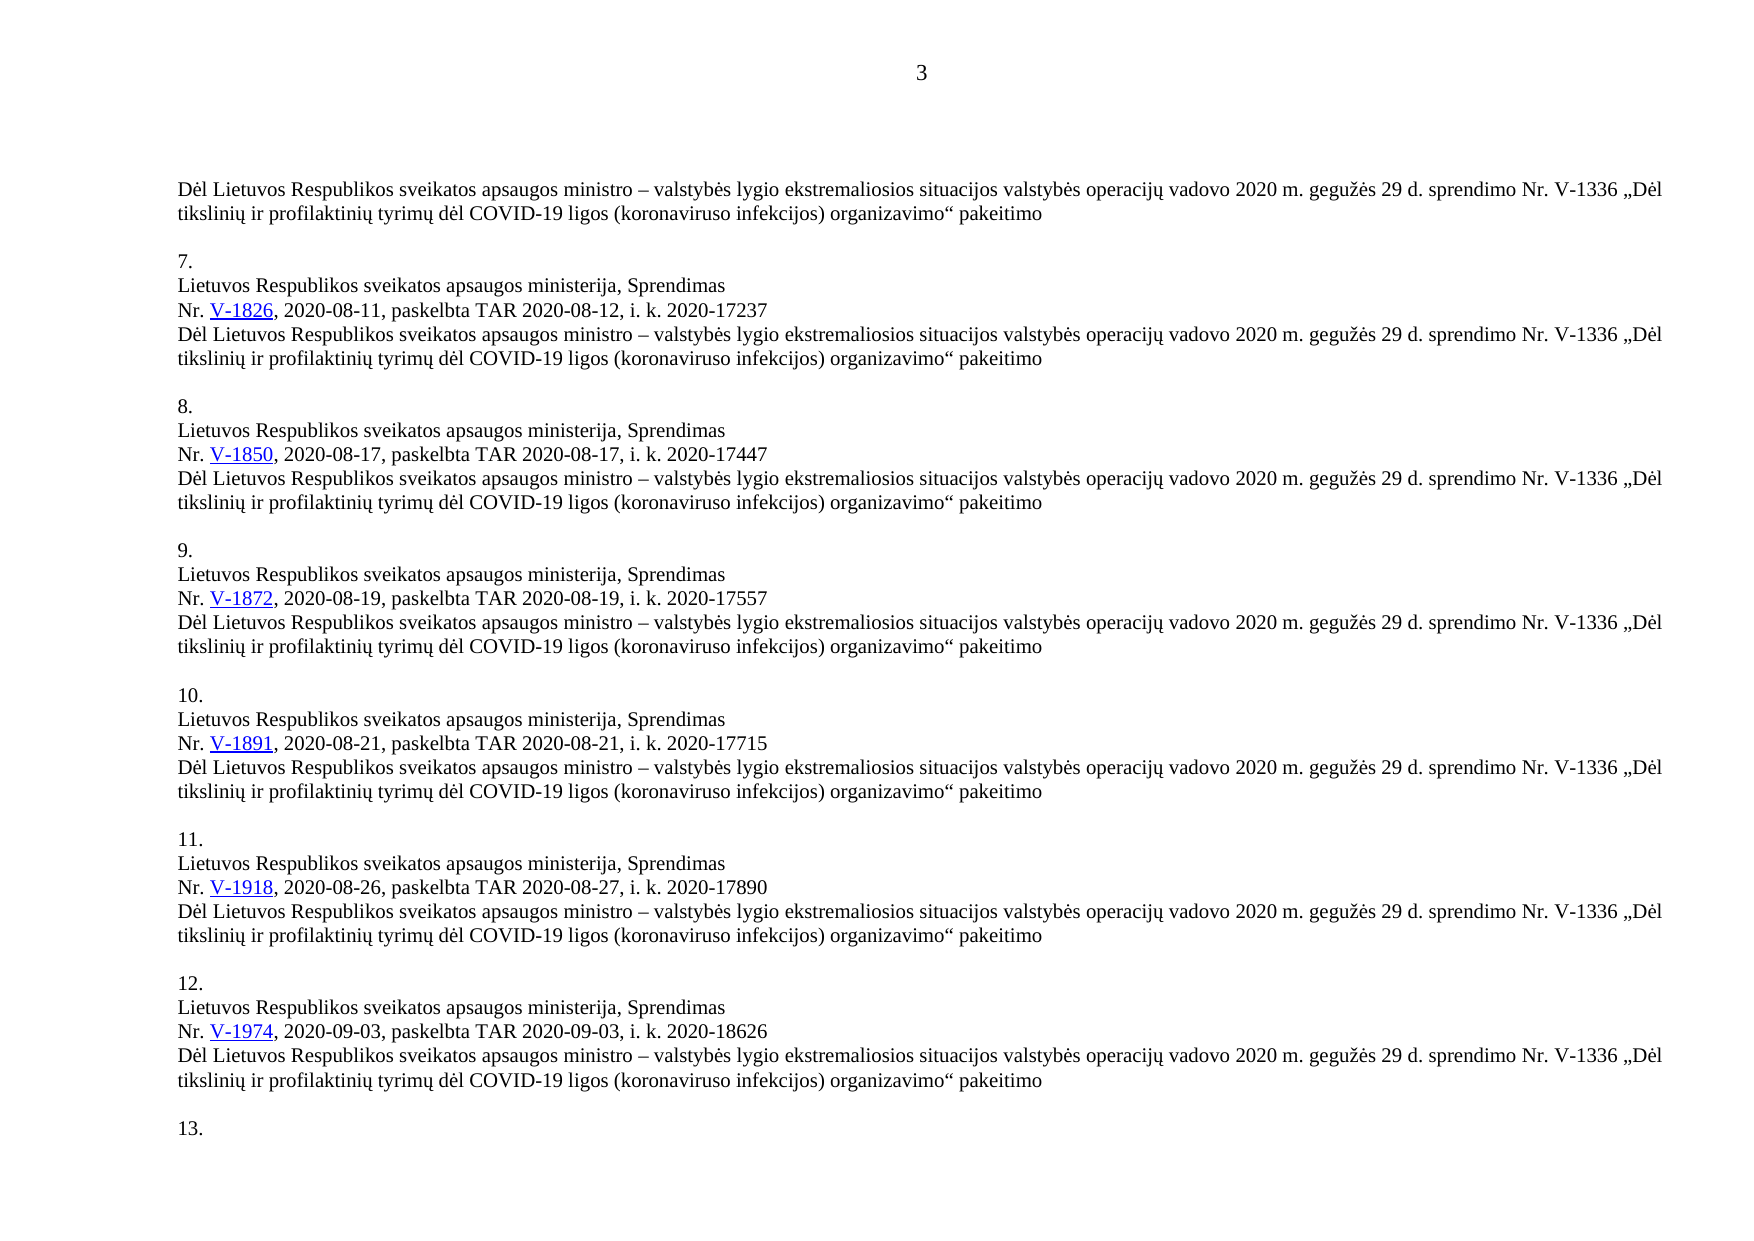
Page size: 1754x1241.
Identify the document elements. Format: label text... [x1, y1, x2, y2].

text Dėl Lietuvos Respublikos sveikatos apsaugos ministro – valstybės lygio ekstremaliosios situacijos valstybės operacijų vadovo 2020 m. gegužės 29 d. sprendimo Nr. V-1336 „Dėl tikslinių ir profilaktinių tyrimų dėl COVID-19 ligos (koronaviruso infekcijos) organizavimo“ pakeitimo [177, 755, 1666, 803]
text Lietuvos Respublikos sveikatos apsaugos ministerija, Sprendimas [177, 851, 1666, 875]
text Dėl Lietuvos Respublikos sveikatos apsaugos ministro – valstybės lygio ekstremaliosios situacijos valstybės operacijų vadovo 2020 m. gegužės 29 d. sprendimo Nr. V-1336 „Dėl tikslinių ir profilaktinių tyrimų dėl COVID-19 ligos (koronaviruso infekcijos) organizavimo“ pakeitimo [177, 322, 1666, 370]
text 13. [177, 1116, 1666, 1140]
text Nr. V-1872, 2020-08-19, paskelbta TAR 2020-08-19, i. k. 2020-17557 [177, 586, 1666, 610]
text Nr. V-1891, 2020-08-21, paskelbta TAR 2020-08-21, i. k. 2020-17715 [177, 731, 1666, 755]
text 12. [177, 971, 1666, 995]
text Nr. V-1850, 2020-08-17, paskelbta TAR 2020-08-17, i. k. 2020-17447 [177, 442, 1666, 466]
text Dėl Lietuvos Respublikos sveikatos apsaugos ministro – valstybės lygio ekstremaliosios situacijos valstybės operacijų vadovo 2020 m. gegužės 29 d. sprendimo Nr. V-1336 „Dėl tikslinių ir profilaktinių tyrimų dėl COVID-19 ligos (koronaviruso infekcijos) organizavimo“ pakeitimo [177, 899, 1666, 947]
text 8. [177, 394, 1666, 418]
text Nr. V-1918, 2020-08-26, paskelbta TAR 2020-08-27, i. k. 2020-17890 [177, 875, 1666, 899]
text Nr. V-1974, 2020-09-03, paskelbta TAR 2020-09-03, i. k. 2020-18626 [177, 1019, 1666, 1043]
text Dėl Lietuvos Respublikos sveikatos apsaugos ministro – valstybės lygio ekstremaliosios situacijos valstybės operacijų vadovo 2020 m. gegužės 29 d. sprendimo Nr. V-1336 „Dėl tikslinių ir profilaktinių tyrimų dėl COVID-19 ligos (koronaviruso infekcijos) organizavimo“ pakeitimo [177, 1043, 1666, 1092]
text Dėl Lietuvos Respublikos sveikatos apsaugos ministro – valstybės lygio ekstremaliosios situacijos valstybės operacijų vadovo 2020 m. gegužės 29 d. sprendimo Nr. V-1336 „Dėl tikslinių ir profilaktinių tyrimų dėl COVID-19 ligos (koronaviruso infekcijos) organizavimo“ pakeitimo [177, 177, 1666, 225]
text 10. [177, 682, 1666, 707]
text 7. [177, 249, 1666, 273]
text Lietuvos Respublikos sveikatos apsaugos ministerija, Sprendimas [177, 562, 1666, 586]
text Lietuvos Respublikos sveikatos apsaugos ministerija, Sprendimas [177, 273, 1666, 297]
text Dėl Lietuvos Respublikos sveikatos apsaugos ministro – valstybės lygio ekstremaliosios situacijos valstybės operacijų vadovo 2020 m. gegužės 29 d. sprendimo Nr. V-1336 „Dėl tikslinių ir profilaktinių tyrimų dėl COVID-19 ligos (koronaviruso infekcijos) organizavimo“ pakeitimo [177, 466, 1666, 514]
text Lietuvos Respublikos sveikatos apsaugos ministerija, Sprendimas [177, 995, 1666, 1019]
text 9. [177, 538, 1666, 562]
text 11. [177, 827, 1666, 851]
text Dėl Lietuvos Respublikos sveikatos apsaugos ministro – valstybės lygio ekstremaliosios situacijos valstybės operacijų vadovo 2020 m. gegužės 29 d. sprendimo Nr. V-1336 „Dėl tikslinių ir profilaktinių tyrimų dėl COVID-19 ligos (koronaviruso infekcijos) organizavimo“ pakeitimo [177, 610, 1666, 658]
text Nr. V-1826, 2020-08-11, paskelbta TAR 2020-08-12, i. k. 2020-17237 [177, 297, 1666, 322]
text Lietuvos Respublikos sveikatos apsaugos ministerija, Sprendimas [177, 707, 1666, 731]
text Lietuvos Respublikos sveikatos apsaugos ministerija, Sprendimas [177, 418, 1666, 442]
